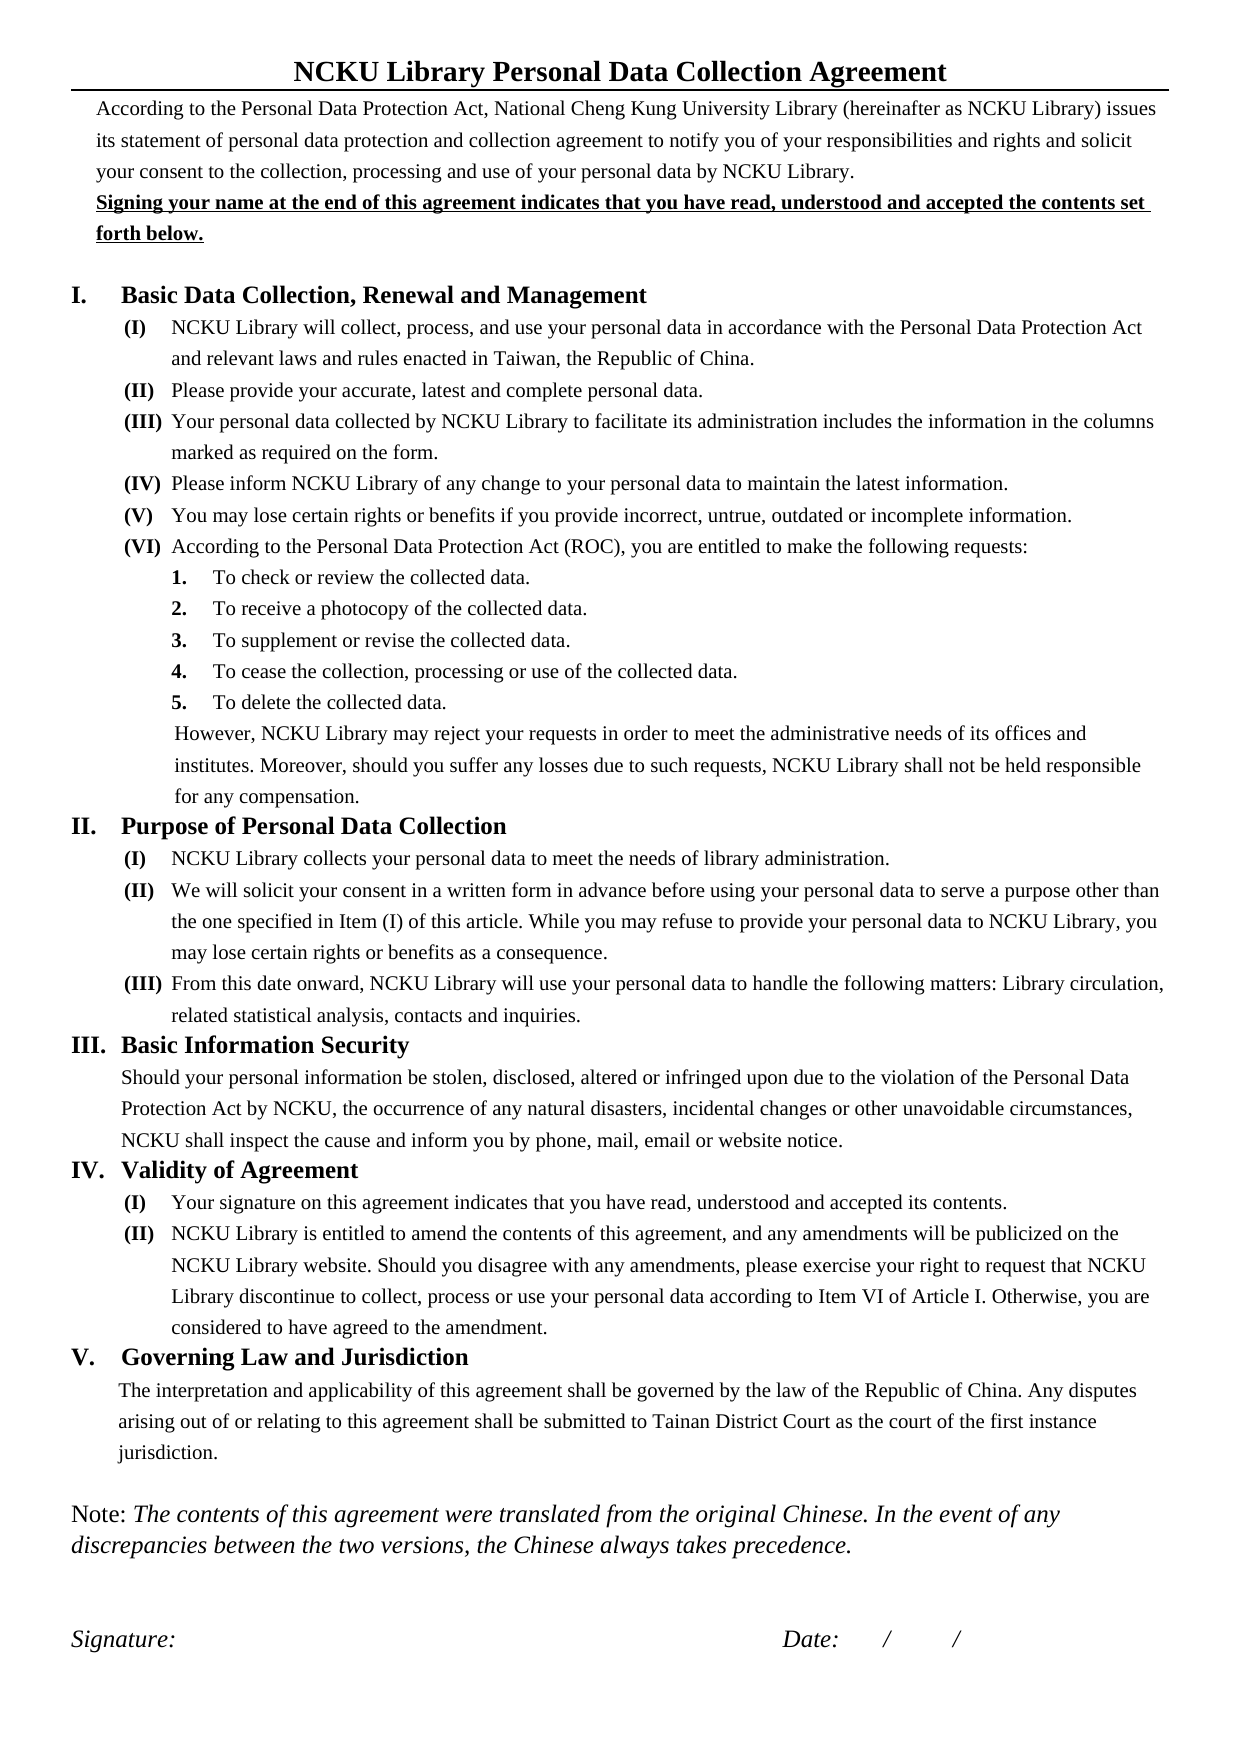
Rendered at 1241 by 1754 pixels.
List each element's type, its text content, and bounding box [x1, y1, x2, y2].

list However, NCKU Library may reject your requests in order to meet the administrative needs of its offices and institutes. Moreover, should you suffer any losses due to such requests, NCKU Library shall not be held responsible for any compensation. [174, 716, 1169, 809]
list To check or review the collected data. [171, 559, 1169, 591]
list Your personal data collected by NCKU Library to facilitate its administration includes the information in the columns marked as required on the form. [124, 403, 1169, 466]
text Signature: Date: / / [71, 1622, 1169, 1653]
list We will solicit your consent in a written form in advance before using your personal data to serve a purpose other than the one specified in Item (I) of this article. While you may refuse to provide your personal data to NCKU Library, you may lose certain rights or benefits as a consequence. [124, 872, 1169, 966]
text Note: The contents of this agreement were translated from the original Chinese. In the event of any discrepancies between the two versions, the Chinese always takes precedence. [71, 1497, 1169, 1559]
list Validity of Agreement [71, 1153, 1169, 1184]
list NCKU Library collects your personal data to meet the needs of library administration. [124, 841, 1169, 872]
text Signing your name at the end of this agreement indicates that you have read, understood and accepted the contents set forth below. [96, 184, 1169, 247]
list Governing Law and Jurisdiction [71, 1341, 1169, 1372]
list NCKU Library will collect, process, and use your personal data in accordance with the Personal Data Protection Act and relevant laws and rules enacted in Taiwan, the Republic of China. [124, 309, 1169, 372]
list To receive a photocopy of the collected data. [171, 591, 1169, 622]
text The interpretation and applicability of this agreement shall be governed by the law of the Republic of China. Any disputes arising out of or relating to this agreement shall be submitted to Tainan District Court as the court of the first instance jurisdiction. [118, 1372, 1169, 1466]
list Basic Data Collection, Renewal and Management [71, 278, 1169, 309]
text According to the Personal Data Protection Act, National Cheng Kung University Library (hereinafter as NCKU Library) issues its statement of personal data protection and collection agreement to notify you of your responsibilities and rights and solicit your consent to the collection, processing and use of your personal data by NCKU Library. [96, 91, 1169, 184]
list Purpose of Personal Data Collection [71, 809, 1169, 841]
list To delete the collected data. [171, 684, 1169, 716]
list NCKU Library is entitled to amend the contents of this agreement, and any amendments will be publicized on the NCKU Library website. Should you disagree with any amendments, please exercise your right to request that NCKU Library discontinue to collect, process or use your personal data according to Item VI of Article I. Otherwise, you are considered to have agreed to the amendment. [124, 1216, 1169, 1341]
list Please inform NCKU Library of any change to your personal data to maintain the latest information. [124, 466, 1169, 497]
text NCKU Library Personal Data Collection Agreement [71, 54, 1169, 89]
list Please provide your accurate, latest and complete personal data. [124, 372, 1169, 403]
list Basic Information Security [71, 1028, 1169, 1059]
text Should your personal information be stolen, disclosed, altered or infringed upon due to the violation of the Personal Data Protection Act by NCKU, the occurrence of any natural disasters, incidental changes or other unavoidable circumstances, NCKU shall inspect the cause and inform you by phone, mail, email or website notice. [121, 1059, 1169, 1153]
list You may lose certain rights or benefits if you provide incorrect, untrue, outdated or incomplete information. [124, 497, 1169, 528]
list From this date onward, NCKU Library will use your personal data to handle the following matters: Library circulation, related statistical analysis, contacts and inquiries. [124, 966, 1169, 1028]
list To cease the collection, processing or use of the collected data. [171, 653, 1169, 684]
list To supplement or revise the collected data. [171, 622, 1169, 653]
list According to the Personal Data Protection Act (ROC), you are entitled to make the following requests: [124, 528, 1169, 559]
list Your signature on this agreement indicates that you have read, understood and accepted its contents. [124, 1184, 1169, 1216]
